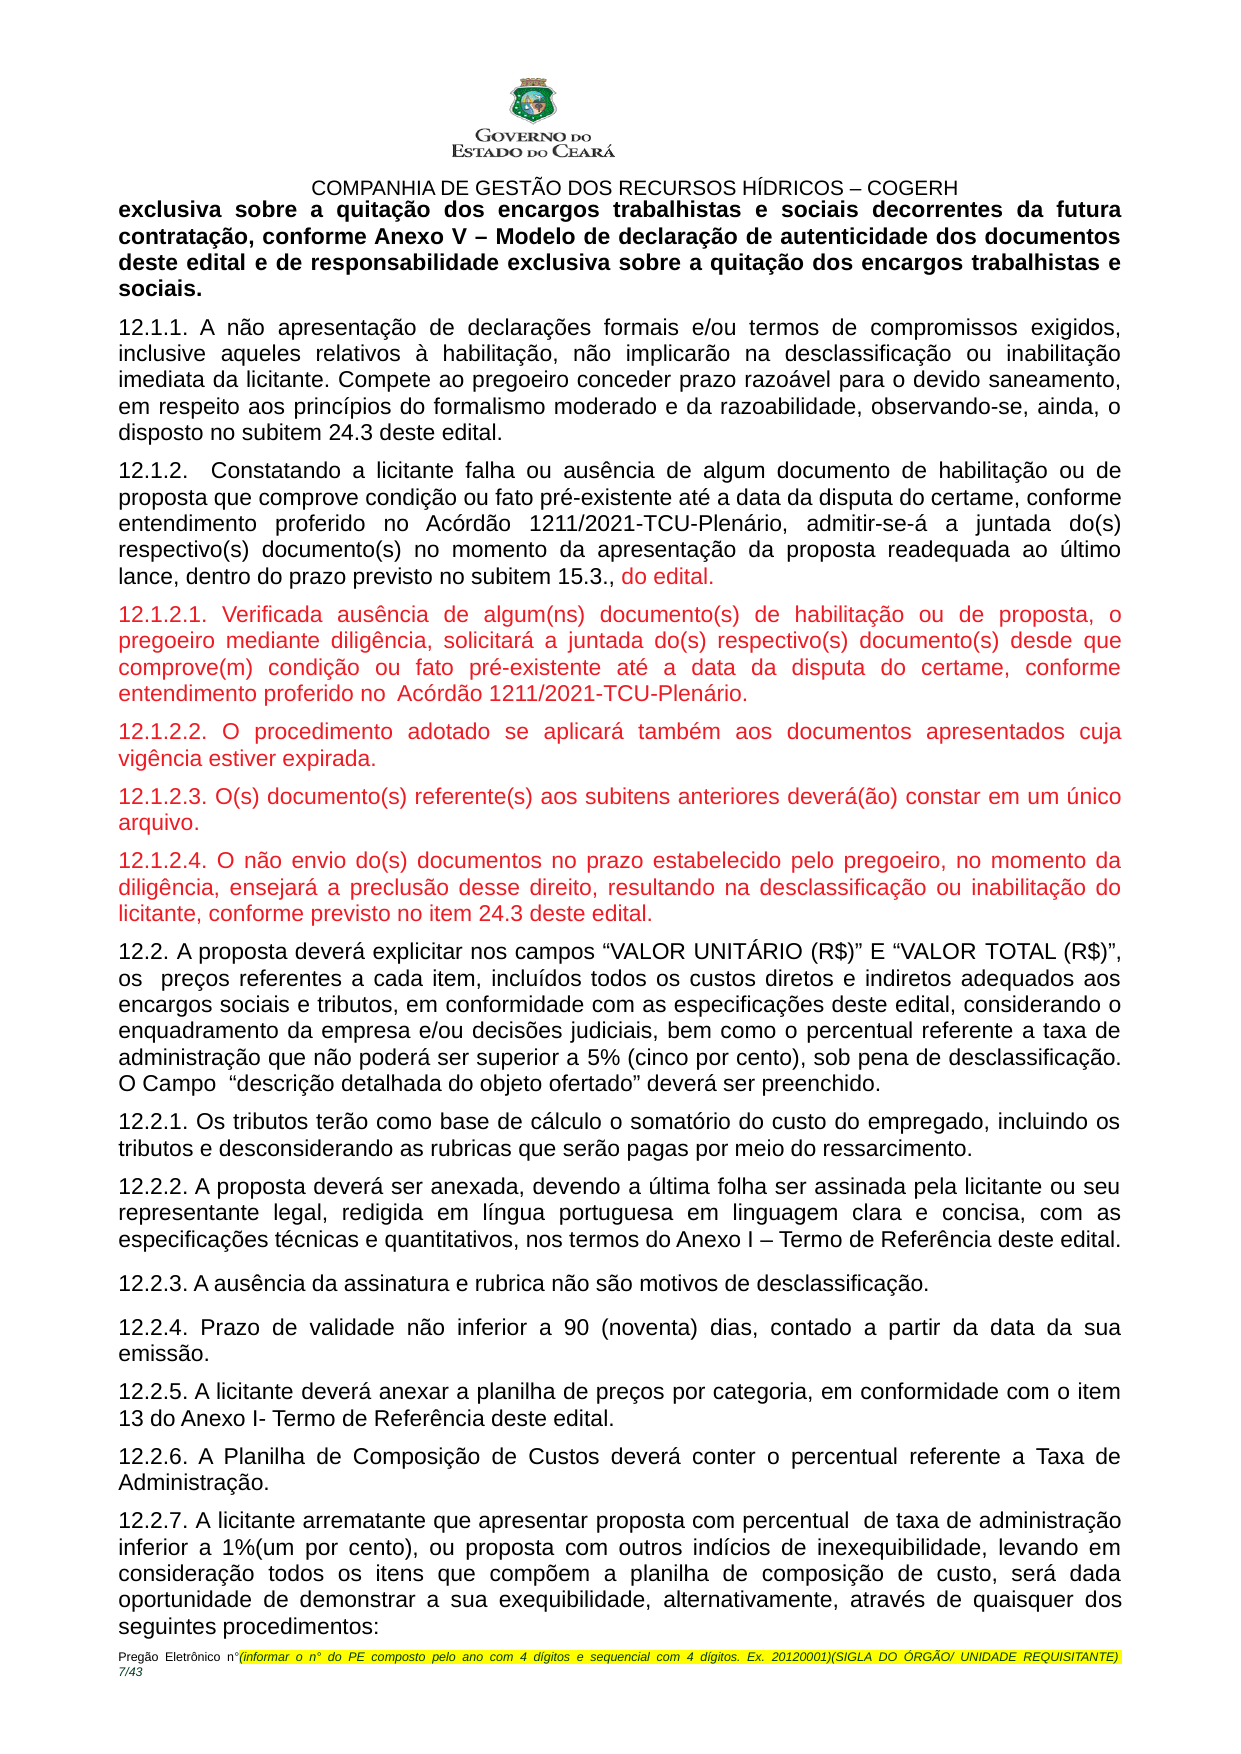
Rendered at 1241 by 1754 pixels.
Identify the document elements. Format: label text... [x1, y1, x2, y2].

text 12.2.1. Os tributos terão como base de cálculo o somatório do custo do empregado, incluindo os tributos e desconsiderando as rubricas que serão pagas por meio do ressarcimento. [118, 1108, 1122, 1161]
text 12.1.2.1. Verificada ausência de algum(ns) documento(s) de habilitação ou de proposta, o pregoeiro mediante diligência, solicitará a juntada do(s) respectivo(s) documento(s) desde que comprove(m) condição ou fato pré-existente até a data da disputa do certame, conforme entendimento proferido no Acórdão 1211/2021-TCU-Plenário. [118, 601, 1122, 706]
text 12.1.2.2. O procedimento adotado se aplicará também aos documentos apresentados cuja vigência estiver expirada. [118, 718, 1122, 771]
text 12.1.2.3. O(s) documento(s) referente(s) aos subitens anteriores deverá(ão) constar em um único arquivo. [118, 783, 1122, 835]
text 12.2.3. A ausência da assinatura e rubrica não são motivos de desclassificação. [118, 1269, 1122, 1296]
text 12.2.7. A licitante arrematante que apresentar proposta com percentual de taxa de administração inferior a 1%(um por cento), ou proposta com outros indícios de inexequibilidade, levando em consideração todos os itens que compõem a planilha de composição de custo, será dada oportunidade de demonstrar a sua exequibilidade, alternativamente, através de quaisquer dos seguintes procedimentos: [118, 1507, 1122, 1639]
text 12.2.2. A proposta deverá ser anexada, devendo a última folha ser assinada pela licitante ou seu representante legal, redigida em língua portuguesa em linguagem clara e concisa, com as especificações técnicas e quantitativos, nos termos do Anexo I – Termo de Referência deste edital. [118, 1173, 1122, 1252]
text exclusiva sobre a quitação dos encargos trabalhistas e sociais decorrentes da futura contratação, conforme Anexo V – Modelo de declaração de autenticidade dos documentos deste edital e de responsabilidade exclusiva sobre a quitação dos encargos trabalhistas e sociais. [118, 196, 1122, 302]
text 12.2.5. A licitante deverá anexar a planilha de preços por categoria, em conformidade com o item 13 do Anexo I- Termo de Referência deste edital. [118, 1378, 1122, 1431]
text 12.2. A proposta deverá explicitar nos campos “VALOR UNITÁRIO (R$)” E “VALOR TOTAL (R$)”, os preços referentes a cada item, incluídos todos os custos diretos e indiretos adequados aos encargos sociais e tributos, em conformidade com as especificações deste edital, considerando o enquadramento da empresa e/ou decisões judiciais, bem como o percentual referente a taxa de administração que não poderá ser superior a 5% (cinco por cento), sob pena de desclassificação. O Campo “descrição detalhada do objeto ofertado” deverá ser preenchido. [118, 938, 1122, 1096]
text 12.1.1. A não apresentação de declarações formais e/ou termos de compromissos exigidos, inclusive aqueles relativos à habilitação, não implicarão na desclassificação ou inabilitação imediata da licitante. Compete ao pregoeiro conceder prazo razoável para o devido saneamento, em respeito aos princípios do formalismo moderado e da razoabilidade, observando-se, ainda, o disposto no subitem 24.3 deste edital. [118, 313, 1122, 445]
text 12.1.2. Constatando a licitante falha ou ausência de algum documento de habilitação ou de proposta que comprove condição ou fato pré-existente até a data da disputa do certame, conforme entendimento proferido no Acórdão 1211/2021-TCU-Plenário, admitir-se-á a juntada do(s) respectivo(s) documento(s) no momento da apresentação da proposta readequada ao último lance, dentro do prazo previsto no subitem 15.3., do edital. [118, 457, 1122, 589]
text 12.2.4. Prazo de validade não inferior a 90 (noventa) dias, contado a partir da data da sua emissão. [118, 1314, 1122, 1366]
text 12.1.2.4. O não envio do(s) documentos no prazo estabelecido pelo pregoeiro, no momento da diligência, ensejará a preclusão desse direito, resultando na desclassificação ou inabilitação do licitante, conforme previsto no item 24.3 deste edital. [118, 847, 1122, 926]
text 12.2.6. A Planilha de Composição de Custos deverá conter o percentual referente a Taxa de Administração. [118, 1443, 1122, 1496]
